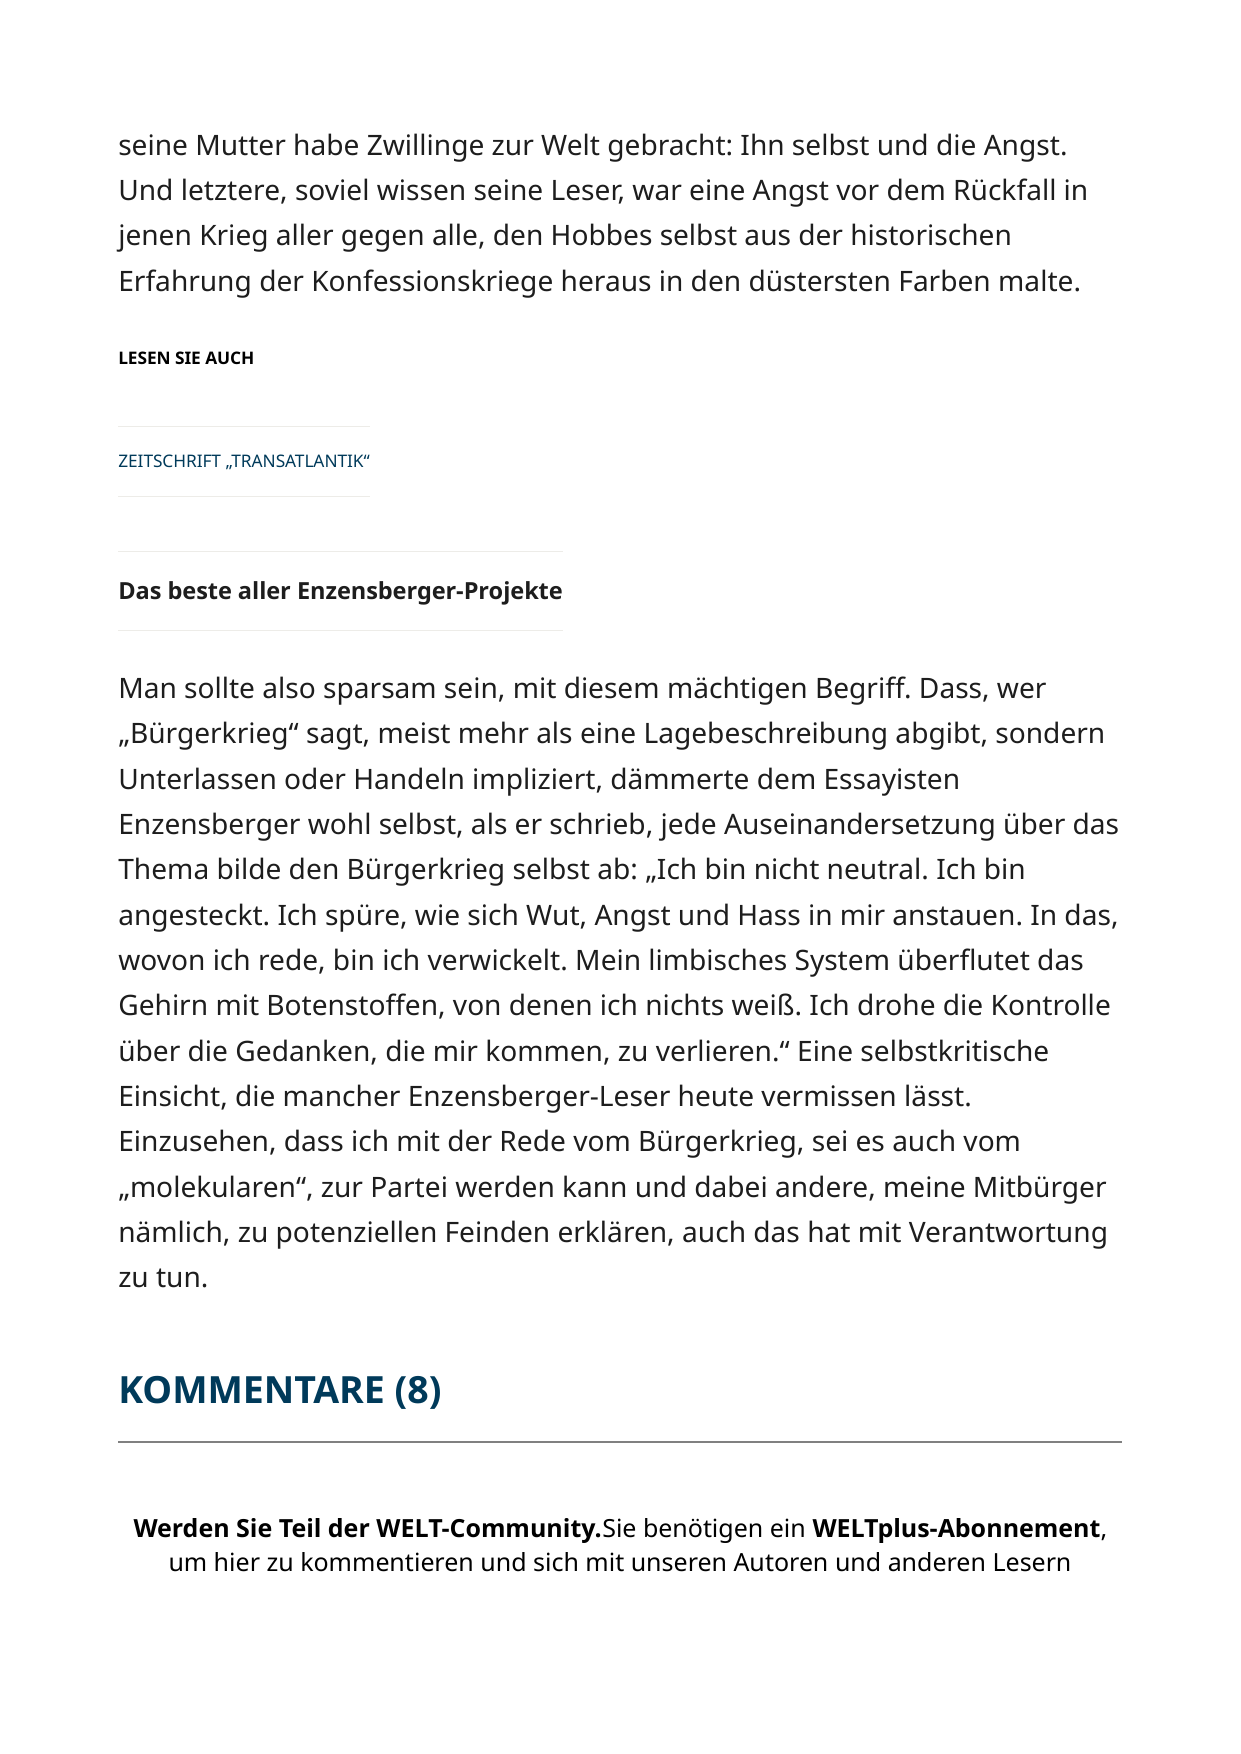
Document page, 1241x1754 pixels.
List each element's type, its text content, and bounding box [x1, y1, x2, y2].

text Werden Sie Teil der WELT-Community.Sie benötigen ein WELTplus-Abonnement, um hier zu kommentieren und sich mit unseren Autoren und anderen Lesern [118, 1510, 1122, 1578]
subtitle KOMMENTARE (8) [118, 1363, 1122, 1414]
text Das beste aller Enzensberger-Projekte [118, 551, 1122, 630]
text LESEN SIE AUCH [118, 346, 1122, 370]
text seine Mutter habe Zwillinge zur Welt gebracht: Ihn selbst und die Angst. Und letztere, soviel wissen seine Leser, war eine Angst vor dem Rückfall in jenen Krieg aller gegen alle, den Hobbes selbst aus der historischen Erfahrung der Konfessionskriege heraus in den düstersten Farben malte. [118, 118, 1122, 299]
text ZEITSCHRIFT „TRANSATLANTIK“ [118, 426, 1122, 496]
text Man sollte also sparsam sein, mit diesem mächtigen Begriff. Dass, wer „Bürgerkrieg“ sagt, meist mehr als eine Lagebeschreibung abgibt, sondern Unterlassen oder Handeln impliziert, dämmerte dem Essayisten Enzensberger wohl selbst, als er schrieb, jede Auseinandersetzung über das Thema bilde den Bürgerkrieg selbst ab: „Ich bin nicht neutral. Ich bin angesteckt. Ich spüre, wie sich Wut, Angst und Hass in mir anstauen. In das, wovon ich rede, bin ich verwickelt. Mein limbisches System überflutet das Gehirn mit Botenstoffen, von denen ich nichts weiß. Ich drohe die Kontrolle über die Gedanken, die mir kommen, zu verlieren.“ Eine selbstkritische Einsicht, die mancher Enzensberger-Leser heute vermissen lässt. Einzusehen, dass ich mit der Rede vom Bürgerkrieg, sei es auch vom „molekularen“, zur Partei werden kann und dabei andere, meine Mitbürger nämlich, zu potenziellen Feinden erklären, auch das hat mit Verantwortung zu tun. [118, 661, 1122, 1296]
